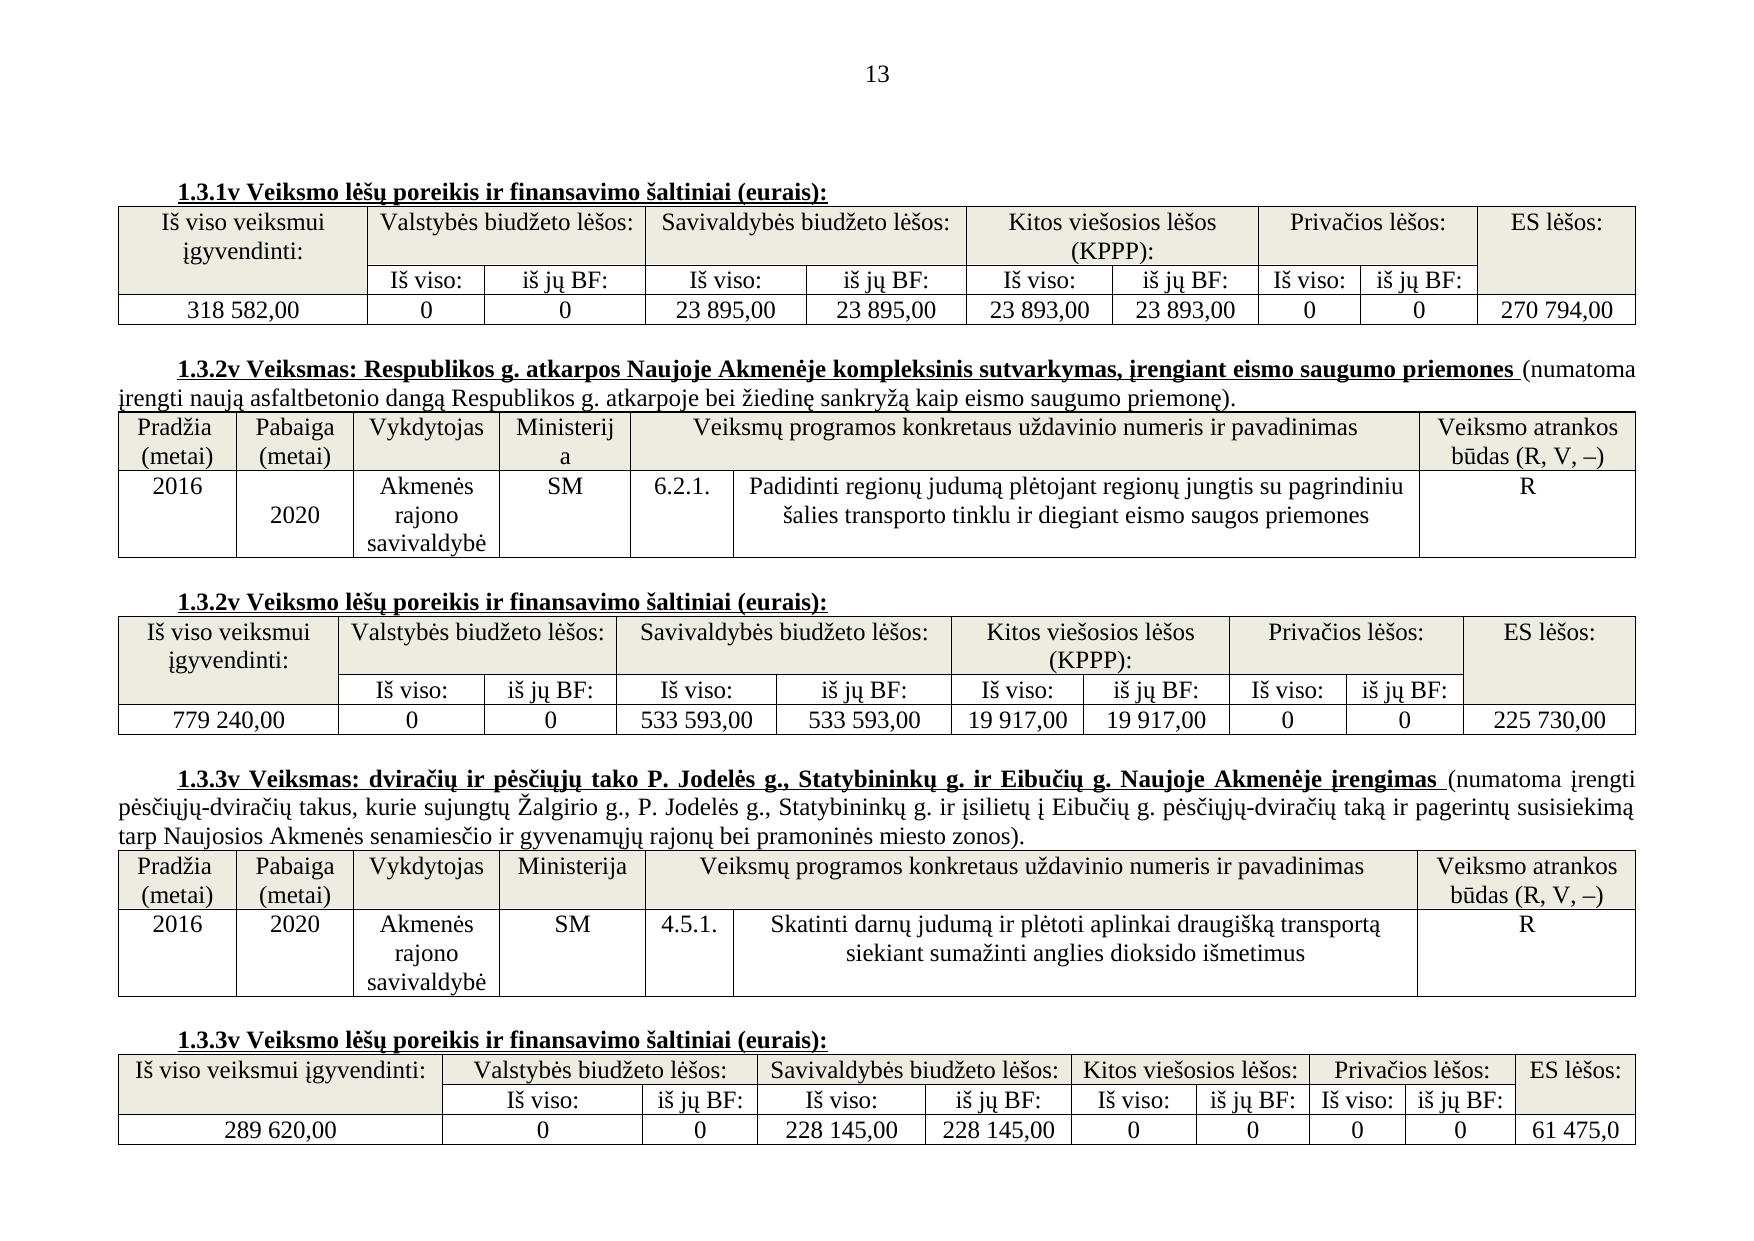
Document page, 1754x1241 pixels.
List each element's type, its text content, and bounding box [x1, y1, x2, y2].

table_cell 225 730,00 [1464, 705, 1635, 734]
table_cell iš jų BF: [1347, 675, 1463, 704]
table_cell R [1418, 910, 1635, 996]
text 1.3.2v Veiksmas: Respublikos g. atkarpos Naujoje Akmenėje kompleksinis sutvarkymas, įrengiant eismo saugumo priemones (numatoma įrengti naują asfaltbetonio dangą Respublikos g. atkarpoje bei žiedinę sankryžą kaip eismo saugumo priemonę). [118, 354, 1636, 411]
table_cell iš jų BF: [926, 1085, 1071, 1114]
table_cell iš jų BF: [777, 675, 951, 704]
table_cell 19 917,00 [952, 705, 1083, 734]
table_header Savivaldybės biudžeto lėšos: [646, 207, 966, 264]
table_header Ministerija [500, 851, 645, 908]
table_header Pabaiga (metai) [237, 413, 353, 470]
table_cell 0 [1197, 1115, 1309, 1144]
table_header Privačios lėšos: [1259, 207, 1477, 264]
table_cell 2020 [237, 910, 353, 996]
table_cell 0 [1310, 1115, 1405, 1144]
table_cell 270 794,00 [1478, 295, 1635, 324]
table_cell SM [500, 471, 630, 557]
table_header Pabaiga (metai) [237, 851, 353, 908]
table_cell 533 593,00 [777, 705, 951, 734]
table_cell Iš viso: [617, 675, 776, 704]
table_cell 23 895,00 [646, 295, 806, 324]
table_cell 6.2.1. [631, 471, 733, 557]
text 1.3.3v Veiksmas: dviračių ir pėsčiųjų tako P. Jodelės g., Statybininkų g. ir Eibučių g. Naujoje Akmenėje įrengimas (numatoma įrengti pėsčiųjų-dviračių takus, kurie sujungtų Žalgirio g., P. Jodelės g., Statybininkų g. ir įsilietų į Eibučių g. pėsčiųjų-dviračių taką ir pagerintų susisiekimą tarp Naujosios Akmenės senamiesčio ir gyvenamųjų rajonų bei pramoninės miesto zonos). [118, 764, 1636, 850]
table_cell Iš viso: [1310, 1085, 1405, 1114]
table_header Savivaldybės biudžeto lėšos: [617, 617, 951, 674]
table_cell iš jų BF: [807, 266, 966, 294]
table_cell iš jų BF: [1084, 675, 1229, 704]
table_header Savivaldybės biudžeto lėšos: [758, 1055, 1071, 1084]
table_cell Akmenės rajono savivaldybė [354, 471, 499, 557]
table_cell 23 893,00 [967, 295, 1112, 324]
table_cell 0 [1259, 295, 1360, 324]
table_header Iš viso veiksmui įgyvendinti: [119, 617, 338, 704]
text 1.3.2v Veiksmo lėšų poreikis ir finansavimo šaltiniai (eurais): [118, 587, 1636, 616]
table_header Veiksmo atrankos būdas (R, V, –) [1418, 851, 1635, 908]
table_cell 0 [443, 1115, 642, 1144]
table_cell 61 475,0 [1516, 1115, 1635, 1144]
table_header ES lėšos: [1464, 617, 1635, 704]
table_header Veiksmų programos konkretaus uždavinio numeris ir pavadinimas [646, 851, 1417, 908]
table_header Kitos viešosios lėšos (KPPP): [967, 207, 1258, 264]
table_cell 2020 [237, 471, 353, 557]
table_cell Iš viso: [368, 266, 484, 294]
table_header Privačios lėšos: [1310, 1055, 1515, 1084]
table_cell Akmenės rajono savivaldybė [354, 910, 499, 996]
table_cell 289 620,00 [119, 1115, 442, 1144]
table_cell Iš viso: [1230, 675, 1346, 704]
table_cell Iš viso: [646, 266, 806, 294]
table_header ES lėšos: [1478, 207, 1635, 294]
table_header Iš viso veiksmui įgyvendinti: [119, 207, 367, 294]
table_cell iš jų BF: [485, 266, 645, 294]
table_cell R [1420, 471, 1635, 557]
table_cell Skatinti darnų judumą ir plėtoti aplinkai draugišką transportą siekiant sumažinti anglies dioksido išmetimus [734, 910, 1417, 996]
table_cell 4.5.1. [646, 910, 733, 996]
table_cell 0 [485, 705, 616, 734]
table_header Vykdytojas [354, 413, 499, 470]
table_cell 0 [1361, 295, 1477, 324]
text 1.3.3v Veiksmo lėšų poreikis ir finansavimo šaltiniai (eurais): [118, 1026, 1636, 1054]
table_cell iš jų BF: [1113, 266, 1258, 294]
text 1.3.1v Veiksmo lėšų poreikis ir finansavimo šaltiniai (eurais): [118, 177, 1636, 206]
table_cell iš jų BF: [643, 1085, 757, 1114]
table_cell 0 [1347, 705, 1463, 734]
table_cell Iš viso: [339, 675, 484, 704]
table_cell 0 [485, 295, 645, 324]
table_cell 0 [339, 705, 484, 734]
table_cell 0 [368, 295, 484, 324]
table_cell 0 [1406, 1115, 1515, 1144]
table_header Veiksmo atrankos būdas (R, V, –) [1420, 413, 1635, 470]
table_cell 0 [643, 1115, 757, 1144]
table_cell Padidinti regionų judumą plėtojant regionų jungtis su pagrindiniu šalies transporto tinklu ir diegiant eismo saugos priemones [734, 471, 1419, 557]
table_cell Iš viso: [1259, 266, 1360, 294]
table_cell iš jų BF: [1406, 1085, 1515, 1114]
table_cell Iš viso: [758, 1085, 925, 1114]
table_cell iš jų BF: [1197, 1085, 1309, 1114]
table_cell 23 893,00 [1113, 295, 1258, 324]
table_cell 2016 [119, 471, 236, 557]
table_header Valstybės biudžeto lėšos: [368, 207, 645, 264]
table_cell 779 240,00 [119, 705, 338, 734]
table_cell 0 [1230, 705, 1346, 734]
table_header Vykdytojas [354, 851, 499, 908]
table_header Iš viso veiksmui įgyvendinti: [119, 1055, 442, 1114]
table_header Ministerija [500, 413, 630, 470]
table_header ES lėšos: [1516, 1055, 1635, 1114]
table_header Privačios lėšos: [1230, 617, 1463, 674]
table_cell 228 145,00 [758, 1115, 925, 1144]
table_cell Iš viso: [967, 266, 1112, 294]
table_cell 533 593,00 [617, 705, 776, 734]
table_header Kitos viešosios lėšos (KPPP): [952, 617, 1229, 674]
table_cell 228 145,00 [926, 1115, 1071, 1144]
table_cell 318 582,00 [119, 295, 367, 324]
table_cell 19 917,00 [1084, 705, 1229, 734]
table_header Valstybės biudžeto lėšos: [339, 617, 616, 674]
table_cell SM [500, 910, 645, 996]
table_header Veiksmų programos konkretaus uždavinio numeris ir pavadinimas [631, 413, 1419, 470]
table_cell iš jų BF: [1361, 266, 1477, 294]
table_header Pradžia (metai) [119, 851, 236, 908]
table_header Kitos viešosios lėšos: [1072, 1055, 1309, 1084]
table_cell Iš viso: [1072, 1085, 1196, 1114]
table_header Pradžia (metai) [119, 413, 236, 470]
table_cell 2016 [119, 910, 236, 996]
table_cell Iš viso: [443, 1085, 642, 1114]
table_cell 23 895,00 [807, 295, 966, 324]
table_header Valstybės biudžeto lėšos: [443, 1055, 757, 1084]
table_cell Iš viso: [952, 675, 1083, 704]
table_cell 0 [1072, 1115, 1196, 1144]
table_cell iš jų BF: [485, 675, 616, 704]
